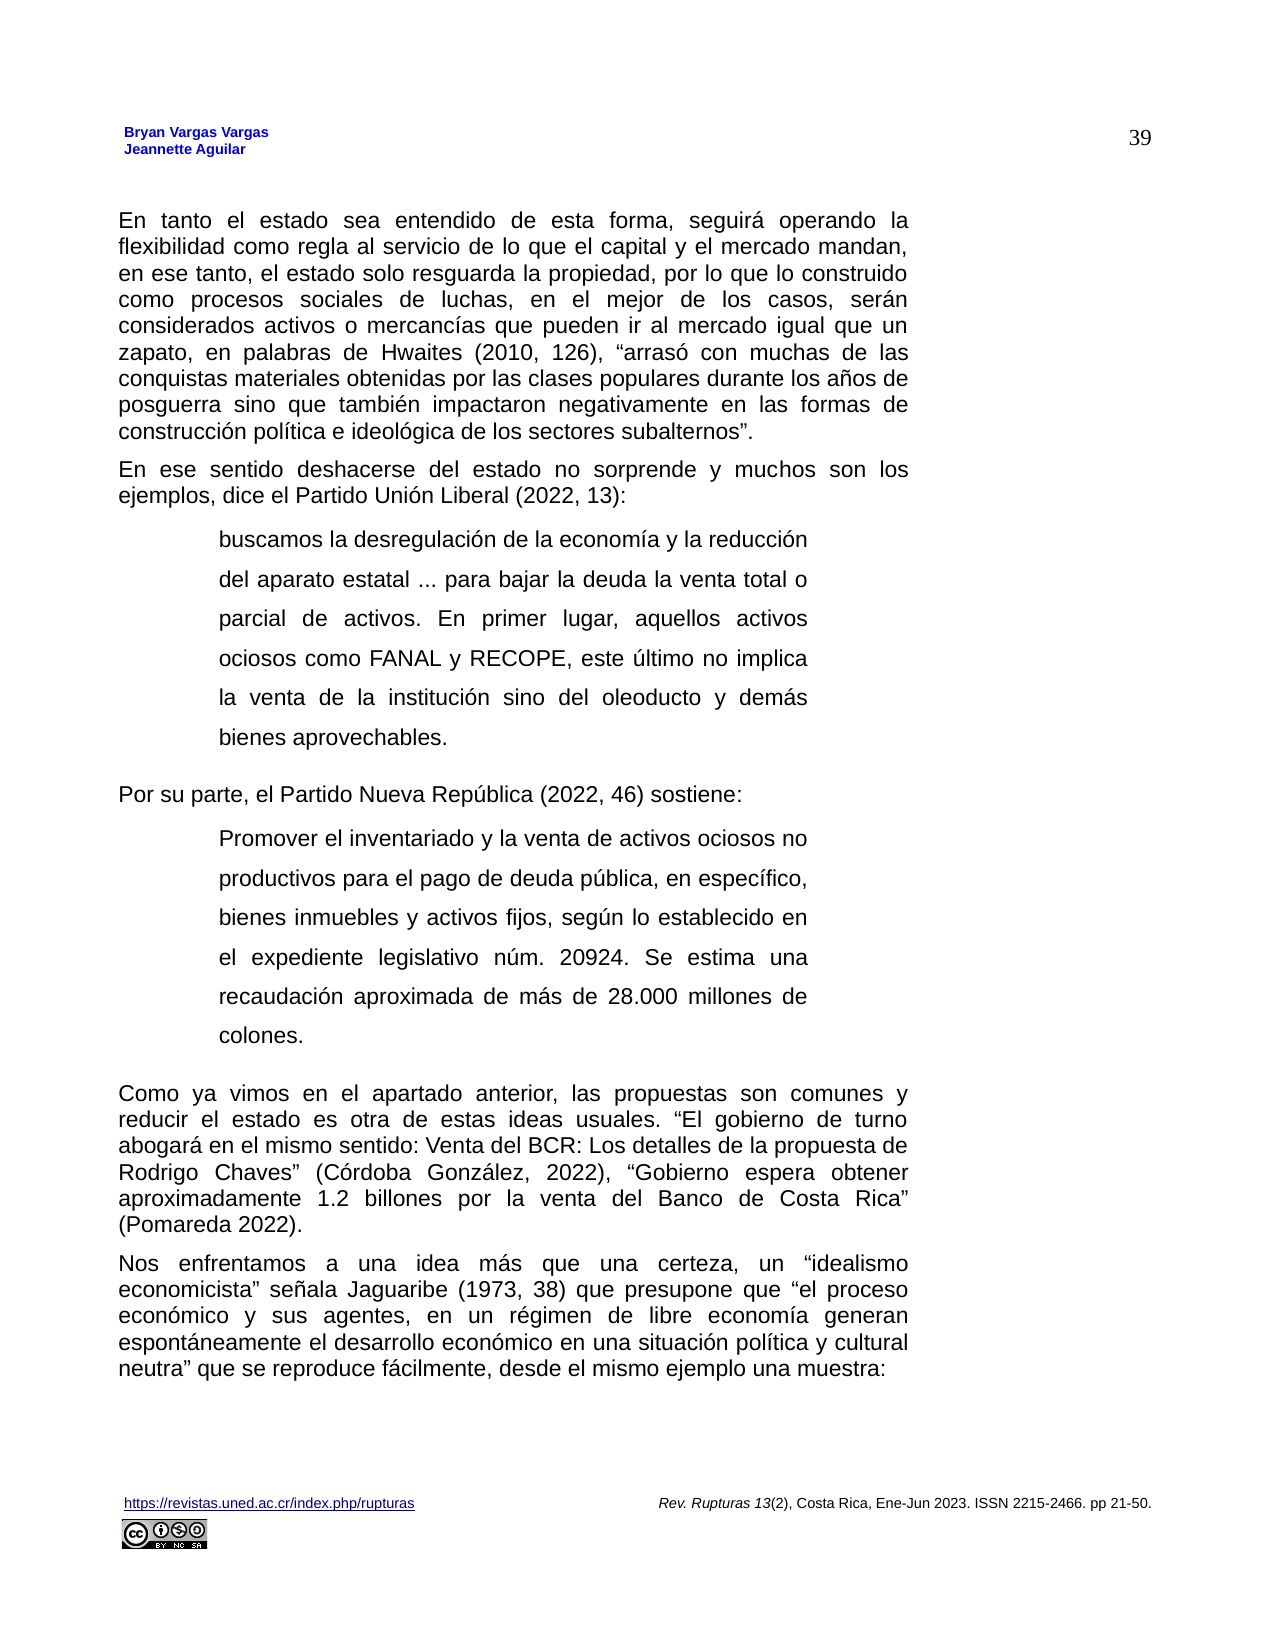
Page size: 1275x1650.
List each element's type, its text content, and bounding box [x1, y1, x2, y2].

text Como ya vimos en el apartado anterior, las propuestas son comunes y reducir el estado es otra de estas ideas usuales. “El gobierno de turno abogará en el mismo sentido: Venta del BCR: Los detalles de la propuesta de Rodrigo Chaves” (Córdoba González, 2022), “Gobierno espera obtener aproximadamente 1.2 billones por la venta del Banco de Costa Rica” (Pomareda 2022). [118, 1079, 909, 1238]
text En ese sentido deshacerse del estado no sorprende y muchos son los ejemplos, dice el Partido Unión Liberal (2022, 13): [118, 456, 909, 509]
picture [121, 1519, 208, 1549]
text Nos enfrentamos a una idea más que una certeza, un “idealismo economicista” señala Jaguaribe (1973, 38) que presupone que “el proceso económico y sus agentes, en un régimen de libre economía generan espontáneamente el desarrollo económico en una situación política y cultural neutra” que se reproduce fácilmente, desde el mismo ejemplo una muestra: [118, 1249, 909, 1381]
text buscamos la desregulación de la economía y la reducción del aparato estatal ... para bajar la deuda la venta total o parcial de activos. En primer lugar, aquellos activos ociosos como FANAL y RECOPE, este último no implica la venta de la institución sino del oleoducto y demás bienes aprovechables. [218, 526, 808, 750]
text Por su parte, el Partido Nueva República (2022, 46) sostiene: [118, 781, 909, 807]
text En tanto el estado sea entendido de esta forma, seguirá operando la flexibilidad como regla al servicio de lo que el capital y el mercado mandan, en ese tanto, el estado solo resguarda la propiedad, por lo que lo construido como procesos sociales de luchas, en el mejor de los casos, serán considerados activos o mercancías que pueden ir al mercado igual que un zapato, en palabras de Hwaites (2010, 126), “arrasó con muchas de las conquistas materiales obtenidas por las clases populares durante los años de posguerra sino que también impactaron negativamente en las formas de construcción política e ideológica de los sectores subalternos”. [118, 207, 909, 444]
text Promover el inventariado y la venta de activos ociosos no productivos para el pago de deuda pública, en específico, bienes inmuebles y activos fijos, según lo establecido en el expediente legislativo núm. 20924. Se estima una recaudación aproximada de más de 28.000 millones de colones. [218, 825, 808, 1049]
